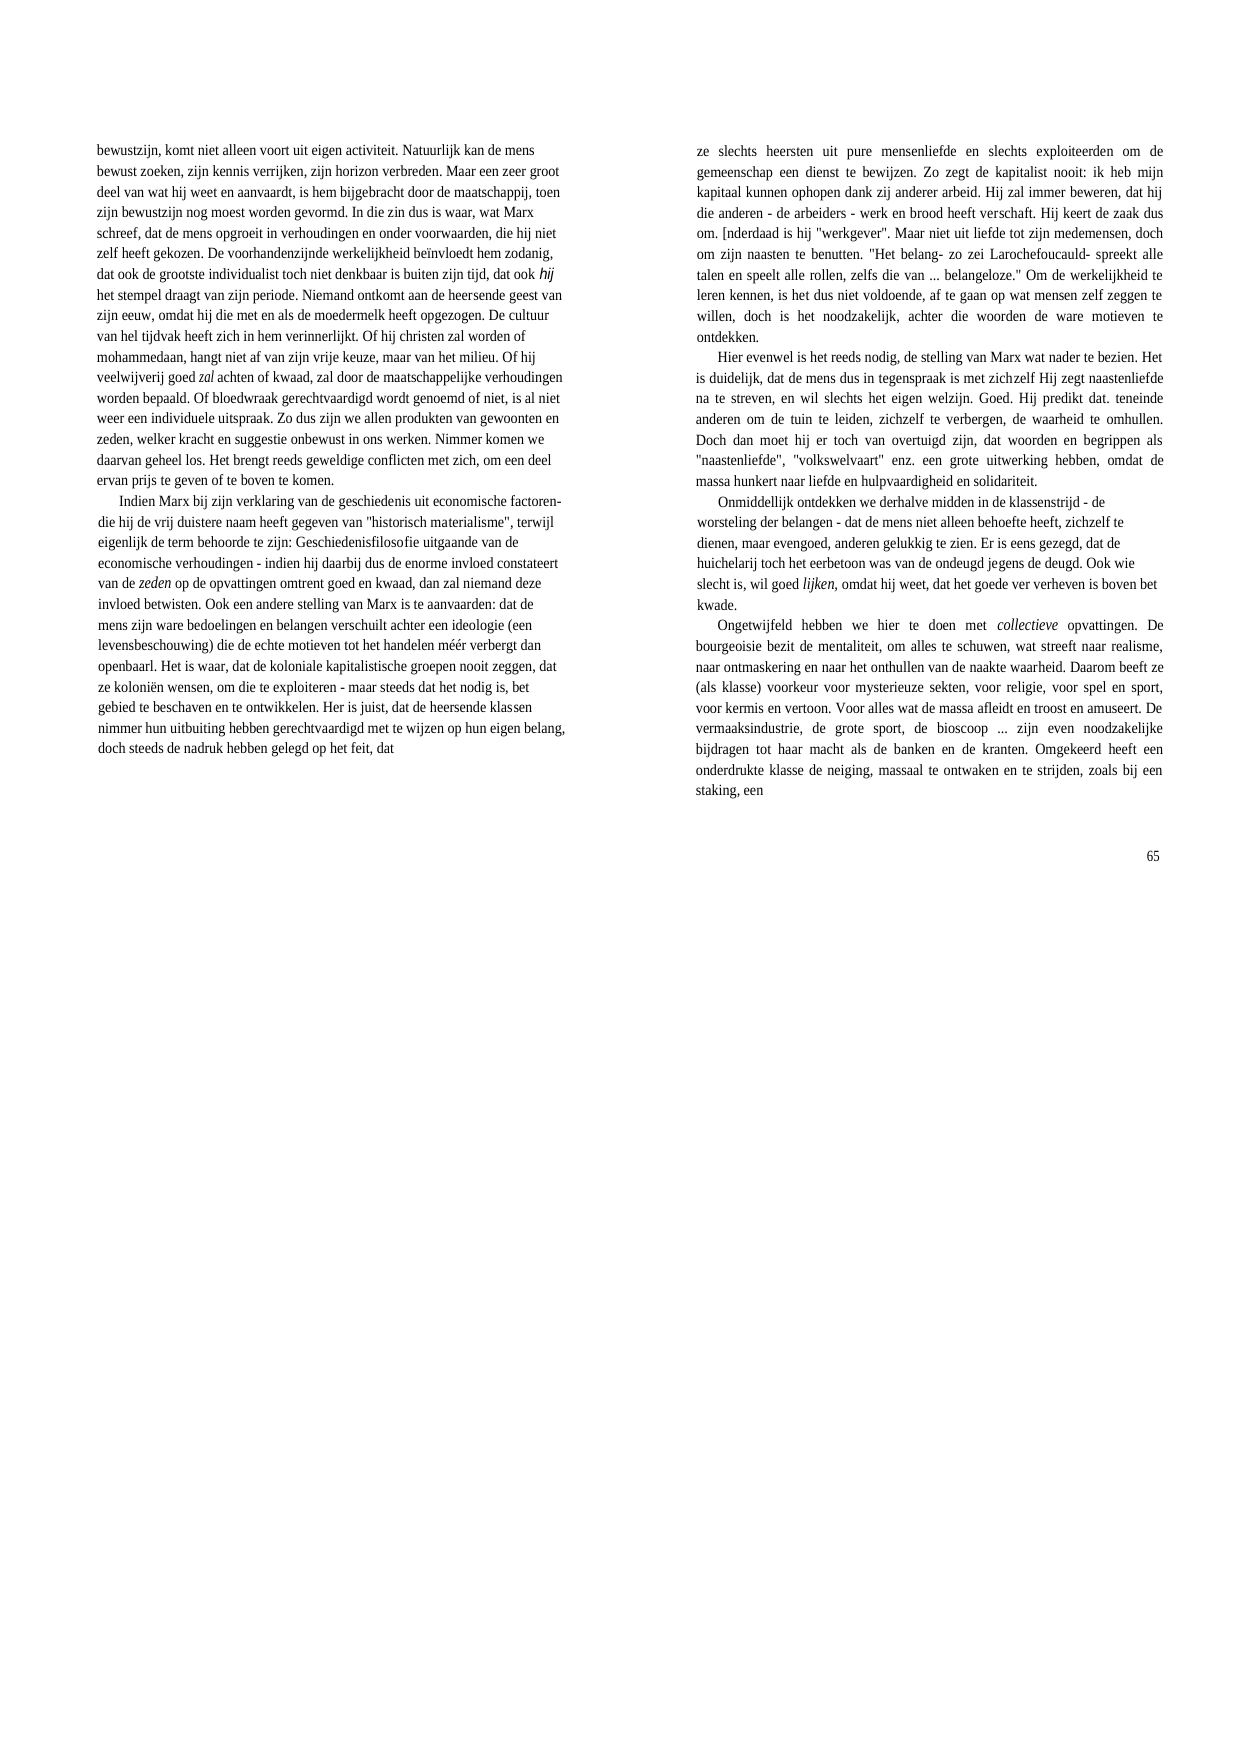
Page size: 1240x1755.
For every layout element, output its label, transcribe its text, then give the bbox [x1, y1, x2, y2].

text bewustzijn, komt niet alleen voort uit eigen activiteit. Natuurlijk kan de mens bewust zoeken, zijn kennis verrijken, zijn horizon verbreden. Maar een zeer groot deel van wat hij weet en aanvaardt, is hem bijge­bracht door de maatschappij, toen zijn bewustzijn nog moest worden gevormd. In die zin dus is waar, wat Marx schreef, dat de mens opgroeit in verhoudingen en onder voorwaarden, die hij niet zelf heeft gekozen. De voorhandenzijnde werkelijkheid beïnvloedt hem zodanig, dat ook de grootste individualist toch niet denkbaar is buiten zijn tijd, dat ook hij het stempel draagt van zijn periode. Niemand ontkomt aan de heer­sende geest van zijn eeuw, omdat hij die met en als de moedermelk heeft opgezogen. De cultuur van hel tijdvak heeft zich in hem verinnerlijkt. Of hij christen zal worden of mohammedaan, hangt niet af van zijn vrije keuze, maar van het milieu. Of hij veelwijverij goed zal achten of kwaad, zal door de maatschappelijke verhoudingen worden bepaald. Of bloedwraak gerechtvaardigd wordt genoemd of niet, is al niet weer een individuele uitspraak. Zo dus zijn we allen produkten van gewoonten en zeden, welker kracht en suggestie onbewust in ons werken. Nimmer komen we daarvan geheel los. Het brengt reeds geweldige conflicten met zich, om een deel ervan prijs te geven of te boven te komen. [97, 139, 565, 490]
text Hier evenwel is het reeds nodig, de stelling van Marx wat nader te bezien. Het is duidelijk, dat de mens dus in tegenspraak is met zich­zelf Hij zegt naastenliefde na te streven, en wil slechts het eigen welzijn. Goed. Hij predikt dat. teneinde anderen om de tuin te leiden, zichzelf te verbergen, de waarheid te omhullen. Doch dan moet hij er toch van overtuigd zijn, dat woorden en begrippen als "naastenliefde", "volks­welvaart" enz. een grote uitwerking hebben, omdat de massa hunkert naar liefde en hulpvaardigheid en solidariteit. [696, 346, 1164, 491]
text ze slechts heersten uit pure mensenliefde en slechts exploiteerden om de gemeenschap een dienst te bewijzen. Zo zegt de kapitalist nooit: ik heb mijn kapitaal kunnen ophopen dank zij anderer arbeid. Hij zal immer beweren, dat hij die anderen - de arbeiders - werk en brood heeft ver­schaft. Hij keert de zaak dus om. [nderdaad is hij "werkgever". Maar niet uit liefde tot zijn medemensen, doch om zijn naasten te benutten. "Het belang- zo zei Larochefoucauld- spreekt alle talen en speelt alle rollen, zelfs die van ... belangeloze." Om de werkelijkheid te leren kennen, is het dus niet voldoende, af te gaan op wat mensen zelf zeggen te willen, doch is het noodzakelijk, achter die woorden de ware motieven te ontdekken. [697, 140, 1164, 346]
text 65 [1147, 847, 1164, 865]
text Ongetwijfeld hebben we hier te doen met collectieve opvattingen. De bourgeoisie bezit de mentaliteit, om alles te schuwen, wat streeft naar realisme, naar ontmaskering en naar het onthullen van de naakte waar­heid. Daarom beeft ze (als klasse) voorkeur voor mysterieuze sekten, voor religie, voor spel en sport, voor kermis en vertoon. Voor alles wat de massa afleidt en troost en amuseert. De vermaaksindustrie, de grote sport, de bioscoop ... zijn even noodzakelijke bijdragen tot haar macht als de banken en de kranten. Omgekeerd heeft een onderdrukte klasse de neiging, massaal te ontwaken en te strijden, zoals bij een staking, een [696, 614, 1164, 800]
text Indien Marx bij zijn verklaring van de geschiedenis uit economische factoren- die hij de vrij duistere naam heeft gegeven van "historisch ma­terialisme", terwijl eigenlijk de term behoorde te zijn: Geschiedenisfiloso­fie uitgaande van de economische verhoudingen - indien hij daarbij dus de enorme invloed constateert van de zeden op de opvattingen omtrent goed en kwaad, dan zal niemand deze invloed betwisten. Ook een andere stelling van Marx is te aanvaarden: dat de mens zijn ware bedoelingen en belangen verschuilt achter een ideologie (een levensbeschouwing) die de echte motieven tot het handelen méér verbergt dan openbaarl. Het is waar, dat de koloniale kapitalistische groepen nooit zeggen, dat ze kolo­niën wensen, om die te exploiteren - maar steeds dat het nodig is, bet gebied te beschaven en te ontwikkelen. Her is juist, dat de heersende klas­sen nimmer hun uitbuiting hebben gerechtvaardigd met te wijzen op hun eigen belang, doch steeds de nadruk hebben gelegd op het feit, dat [98, 490, 567, 758]
text Onmiddellijk ontdekken we derhalve midden in de klassenstrijd - de worsteling der belangen - dat de mens niet alleen behoefte heeft, zichzelf te dienen, maar evengoed, anderen gelukkig te zien. Er is eens gezegd, dat de huichelarij toch het eerbetoon was van de ondeugd je­gens de deugd. Ook wie slecht is, wil goed lijken, omdat hij weet, dat het goede ver verheven is boven bet kwade. [697, 491, 1164, 614]
